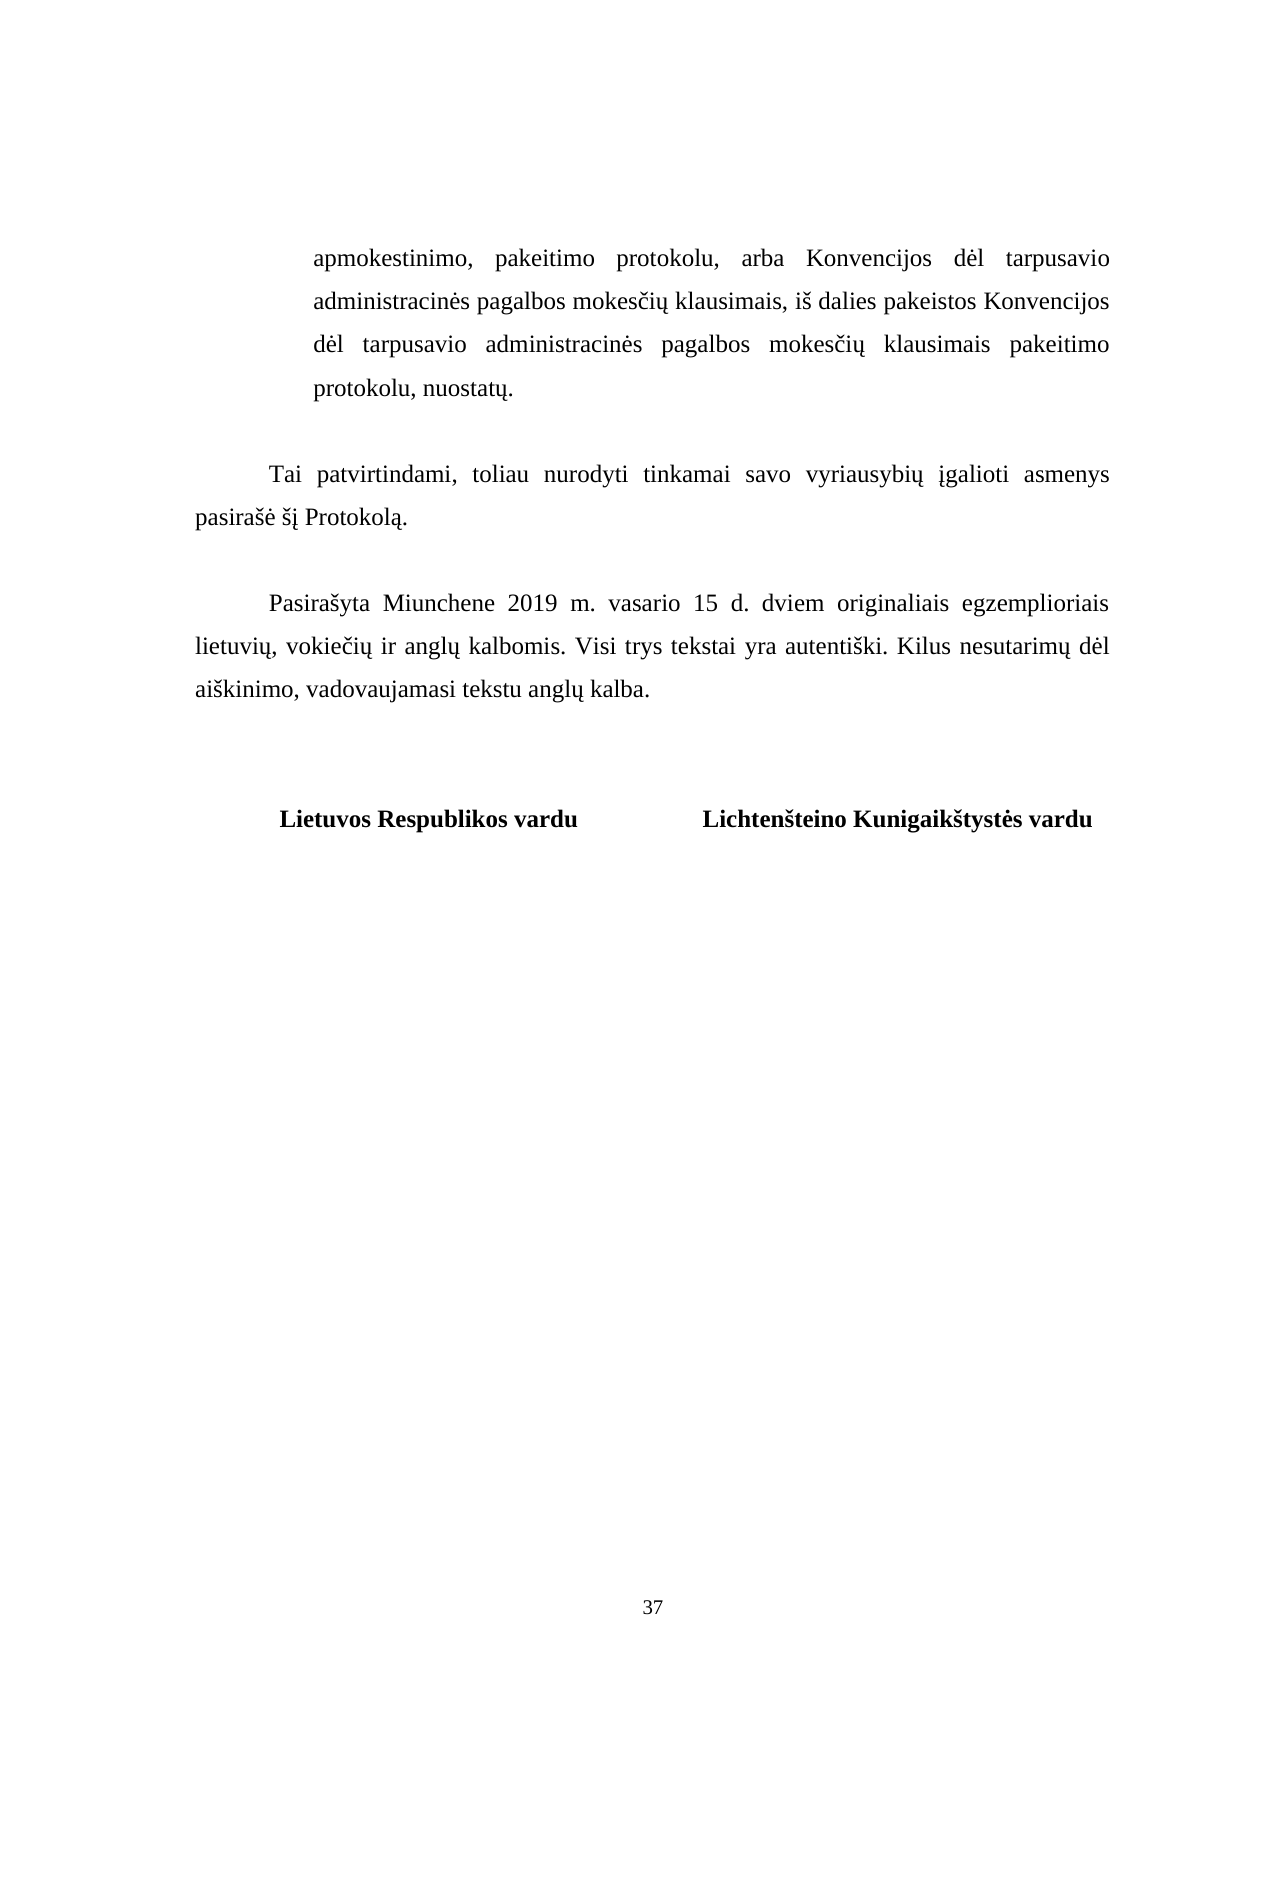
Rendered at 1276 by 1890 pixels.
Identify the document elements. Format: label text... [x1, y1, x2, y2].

table_header Lichtenšteino Kunigaikštystės vardu [663, 804, 1133, 847]
text apmokestinimo, pakeitimo protokolu, arba Konvencijos dėl tarpusavio administracinės pagalbos mokesčių klausimais, iš dalies pakeistos Konvencijos dėl tarpusavio administracinės pagalbos mokesčių klausimais pakeitimo protokolu, nuostatų. [269, 243, 1110, 401]
text Pasirašyta Miunchene 2019 m. vasario 15 d. dviem originaliais egzemplioriais lietuvių, vokiečių ir anglų kalbomis. Visi trys tekstai yra autentiški. Kilus nesutarimų dėl aiškinimo, vadovaujamasi tekstu anglų kalba. [195, 588, 1110, 703]
table_header Lietuvos Respublikos vardu [195, 804, 662, 847]
text Tai patvirtindami, toliau nurodyti tinkamai savo vyriausybių įgalioti asmenys pasirašė šį Protokolą. [195, 459, 1110, 531]
